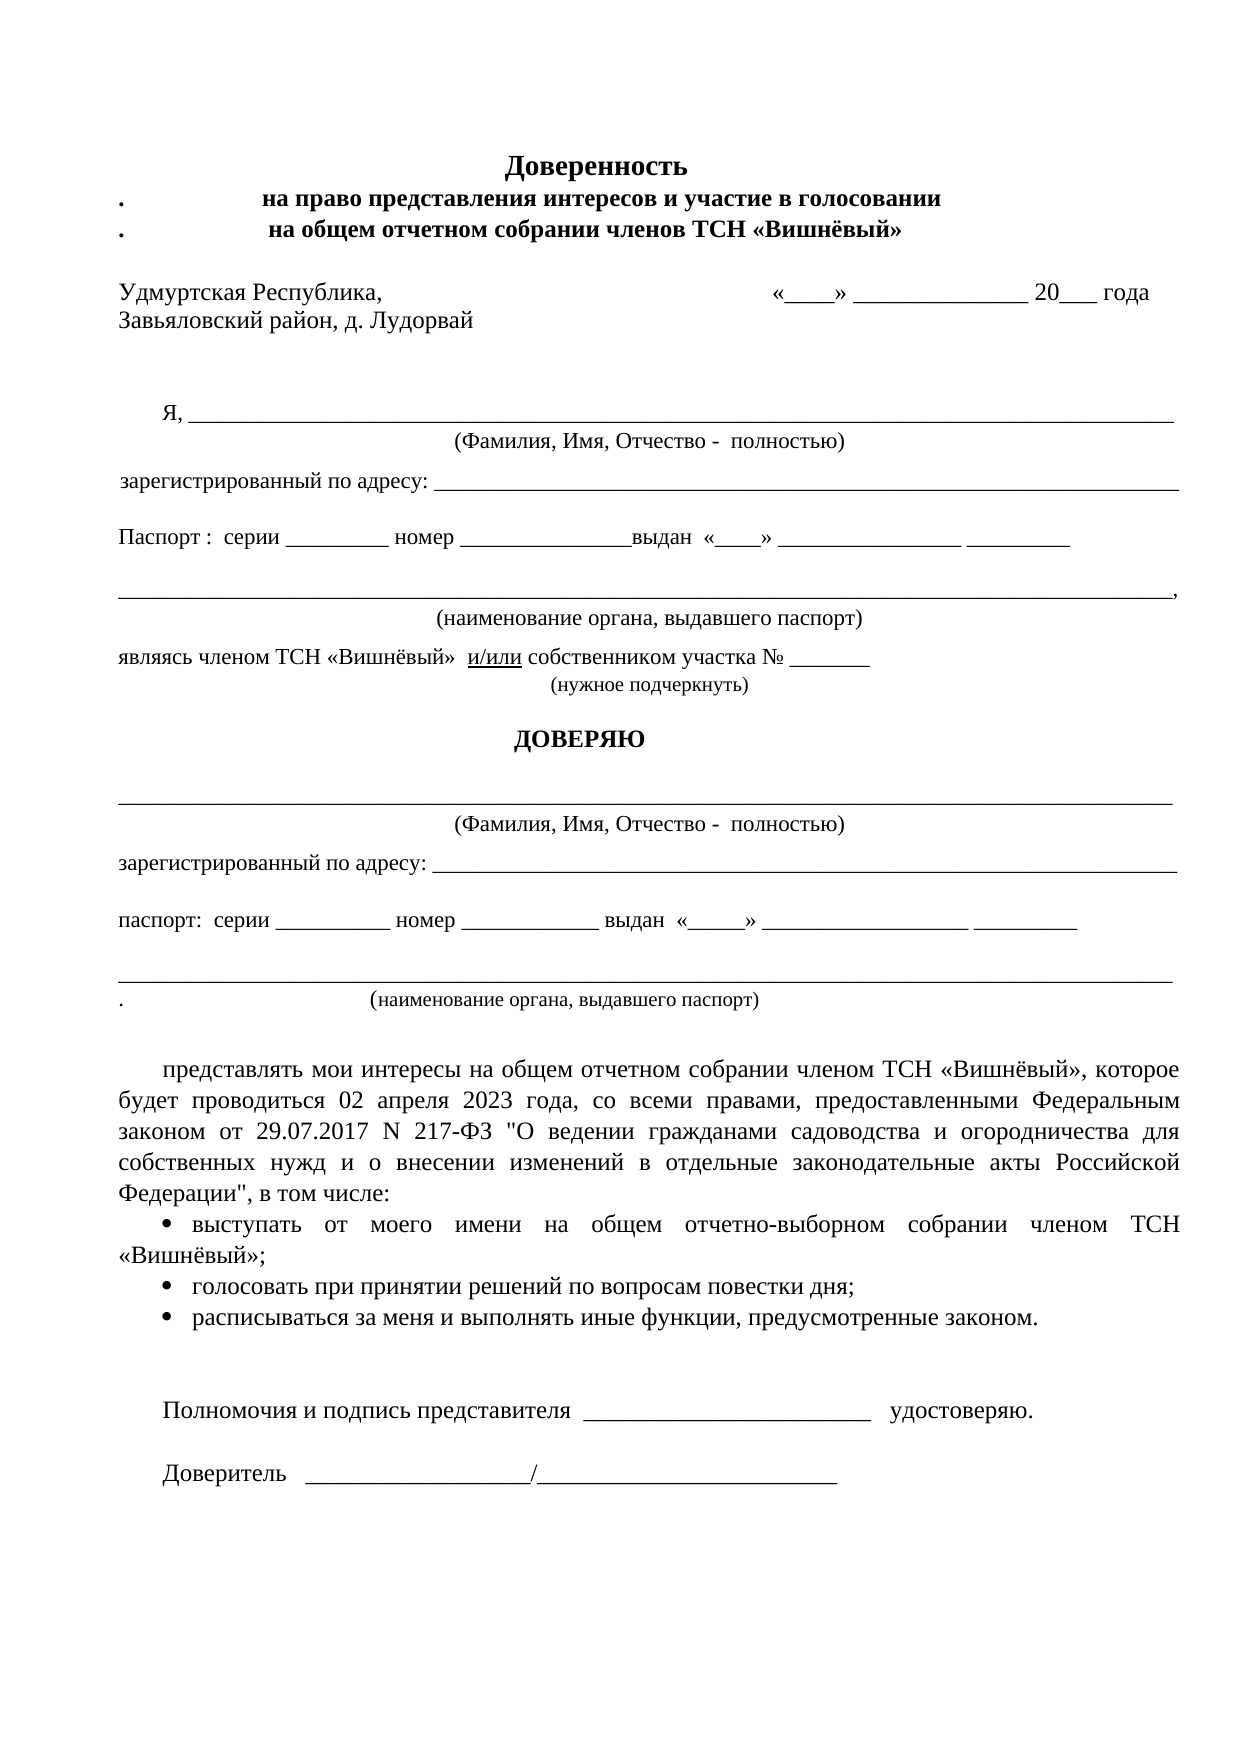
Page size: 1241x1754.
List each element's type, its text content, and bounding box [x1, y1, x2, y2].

text зарегистрированный по адресу: _________________________________________________________________ [118, 849, 1181, 876]
list Доверитель __________________/________________________ [162, 1458, 1181, 1486]
text (Фамилия, Имя, Отчество - полностью) зарегистрированный по адресу: _________________________________________________________________ [118, 427, 1181, 493]
list голосовать при принятии решений по вопросам повестки дня; [118, 1271, 1181, 1300]
text Завьяловский район, д. Лудорвай [118, 305, 1181, 334]
text (Фамилия, Имя, Отчество - полностью) [118, 810, 1181, 836]
text являясь членом ТСН «Вишнёвый» и/или собственником участка № _______ [118, 643, 1181, 670]
text паспорт: серии __________ номер ____________ выдан «_____» __________________ _________ [118, 906, 1181, 932]
text ____________________________________________________________________________________________ . (наименование органа, выдавшего паспорт) [118, 959, 1181, 1011]
text ____________________________________________________________________________________________ [118, 781, 1181, 808]
text ____________________________________________________________________________________________, [118, 576, 1181, 602]
text Доверенность . на право представления интересов и участие в голосовании . на общем отчетном собрании членов ТСН «Вишнёвый» [118, 148, 1181, 243]
list расписываться за меня и выполнять иные функции, предусмотренные законом. [118, 1302, 1181, 1331]
list выступать от моего имени на общем отчетно-выборном собрании членом ТСН «Вишнёвый»; [118, 1209, 1181, 1269]
text Я, ______________________________________________________________________________________ [118, 398, 1181, 425]
text (нужное подчеркнуть) [118, 672, 1181, 696]
text Паспорт : серии _________ номер _______________выдан «____» ________________ _________ [118, 523, 1181, 549]
text ДОВЕРЯЮ [118, 724, 1181, 752]
text представлять мои интересы на общем отчетном собрании членом ТСН «Вишнёвый», которое будет проводиться 02 апреля 2023 года, со всеми правами, предоставленными Федеральным законом от 29.07.2017 N 217-ФЗ "О ведении гражданами садоводства и огородничества для собственных нужд и о внесении изменений в отдельные законодательные акты Российской Федерации", в том числе: [118, 1054, 1181, 1207]
text (наименование органа, выдавшего паспорт) [118, 604, 1181, 630]
list Полномочия и подпись представителя _______________________ удостоверяю. [162, 1396, 1181, 1424]
text Удмуртская Республика, «____» ______________ 20___ года [118, 277, 1181, 305]
